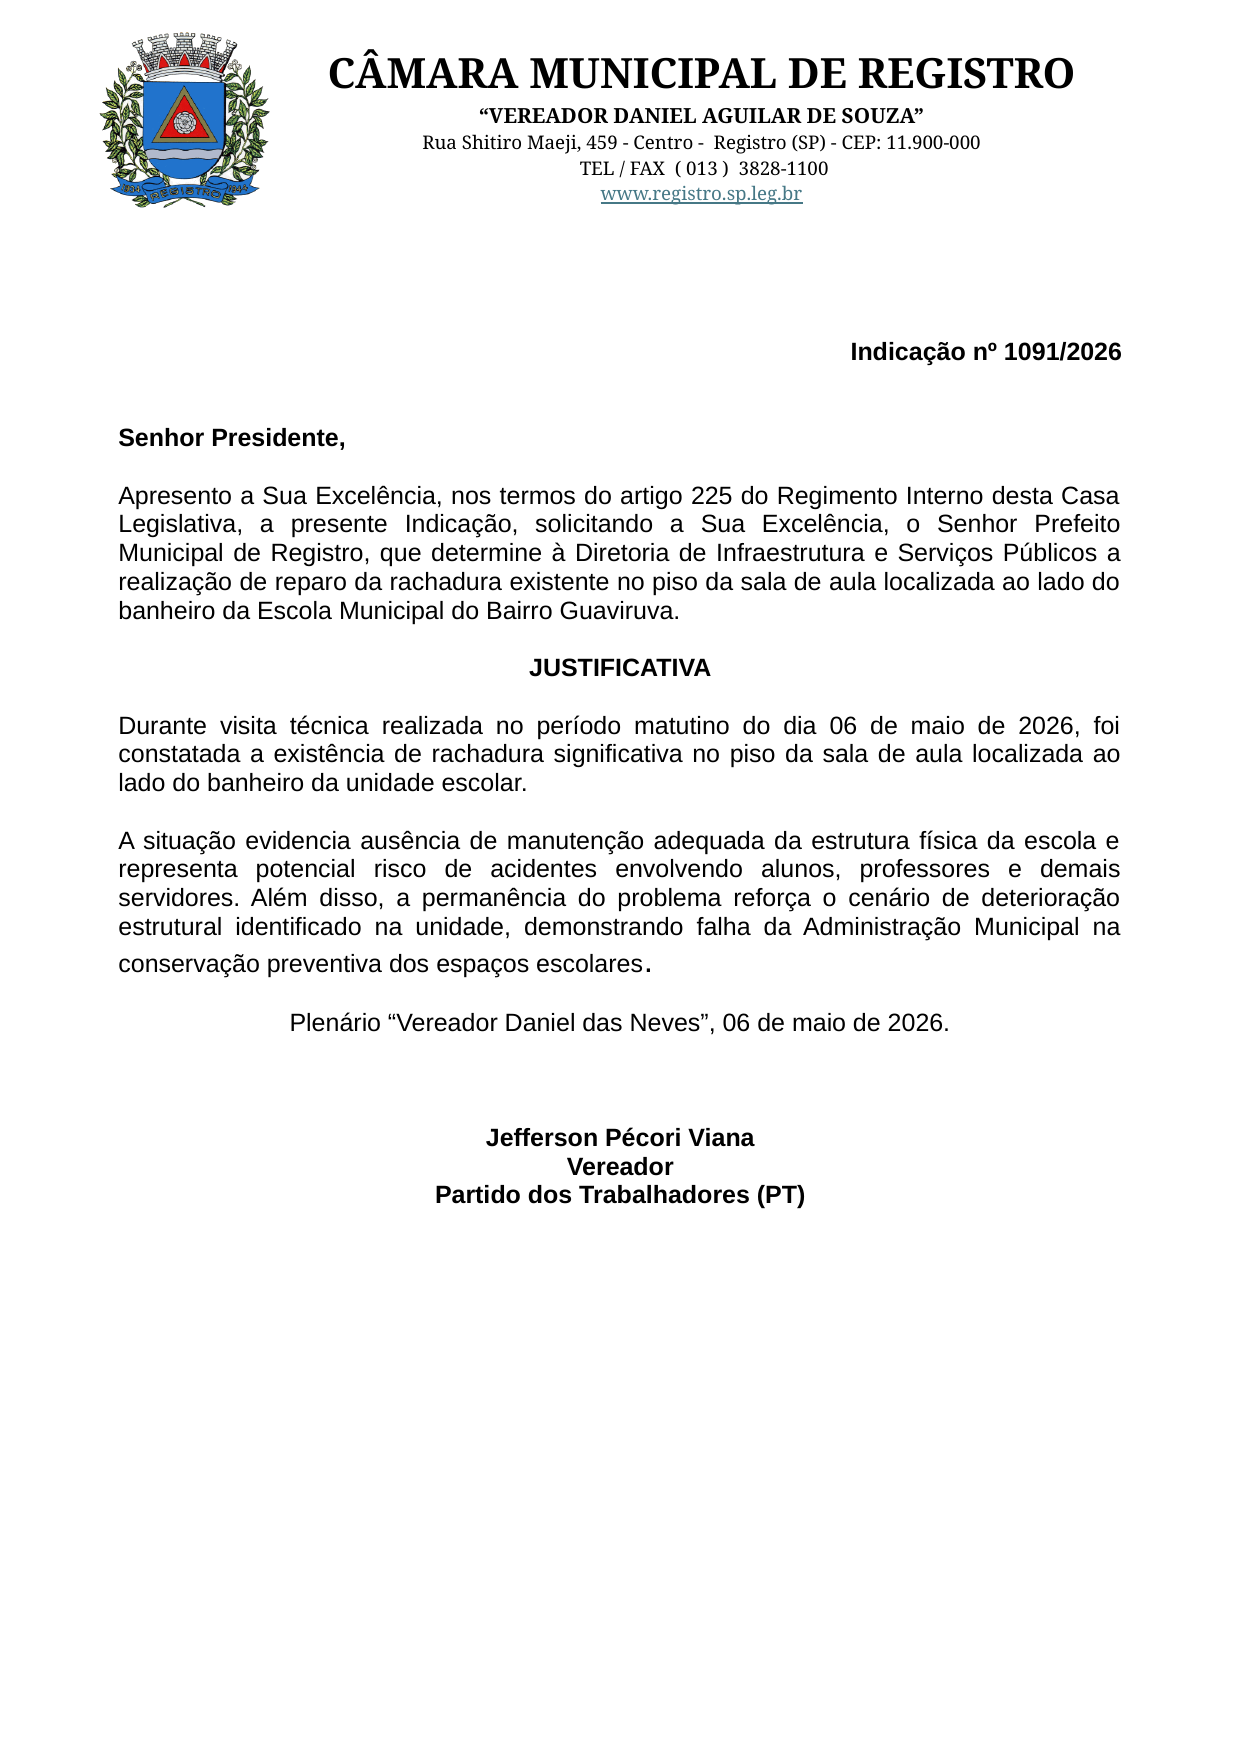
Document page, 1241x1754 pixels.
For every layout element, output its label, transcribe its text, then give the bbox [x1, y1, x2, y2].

text Vereador [118, 1152, 1122, 1180]
text Partido dos Trabalhadores (PT) [118, 1180, 1122, 1209]
text Durante visita técnica realizada no período matutino do dia 06 de maio de 2026, foi constatada a existência de rachadura significativa no piso da sala de aula localizada ao lado do banheiro da unidade escolar. [118, 711, 1122, 797]
text A situação evidencia ausência de manutenção adequada da estrutura física da escola e representa potencial risco de acidentes envolvendo alunos, professores e demais servidores. Além disso, a permanência do problema reforça o cenário de deterioração estrutural identificado na unidade, demonstrando falha da Administração Municipal na conservação preventiva dos espaços escolares. [118, 826, 1122, 979]
text Jefferson Pécori Viana [118, 1123, 1122, 1152]
text Apresento a Sua Excelência, nos termos do artigo 225 do Regimento Interno desta Casa Legislativa, a presente Indicação, solicitando a Sua Excelência, o Senhor Prefeito Municipal de Registro, que determine à Diretoria de Infraestrutura e Serviços Públicos a realização de reparo da rachadura existente no piso da sala de aula localizada ao lado do banheiro da Escola Municipal do Bairro Guaviruva. [118, 481, 1122, 624]
text JUSTIFICATIVA [118, 653, 1122, 682]
text Indicação nº 1091/2026 [118, 337, 1122, 366]
picture [95, 26, 274, 213]
text Plenário “Vereador Daniel das Neves”, 06 de maio de 2026. [118, 1008, 1122, 1037]
text Senhor Presidente, [118, 423, 1122, 452]
